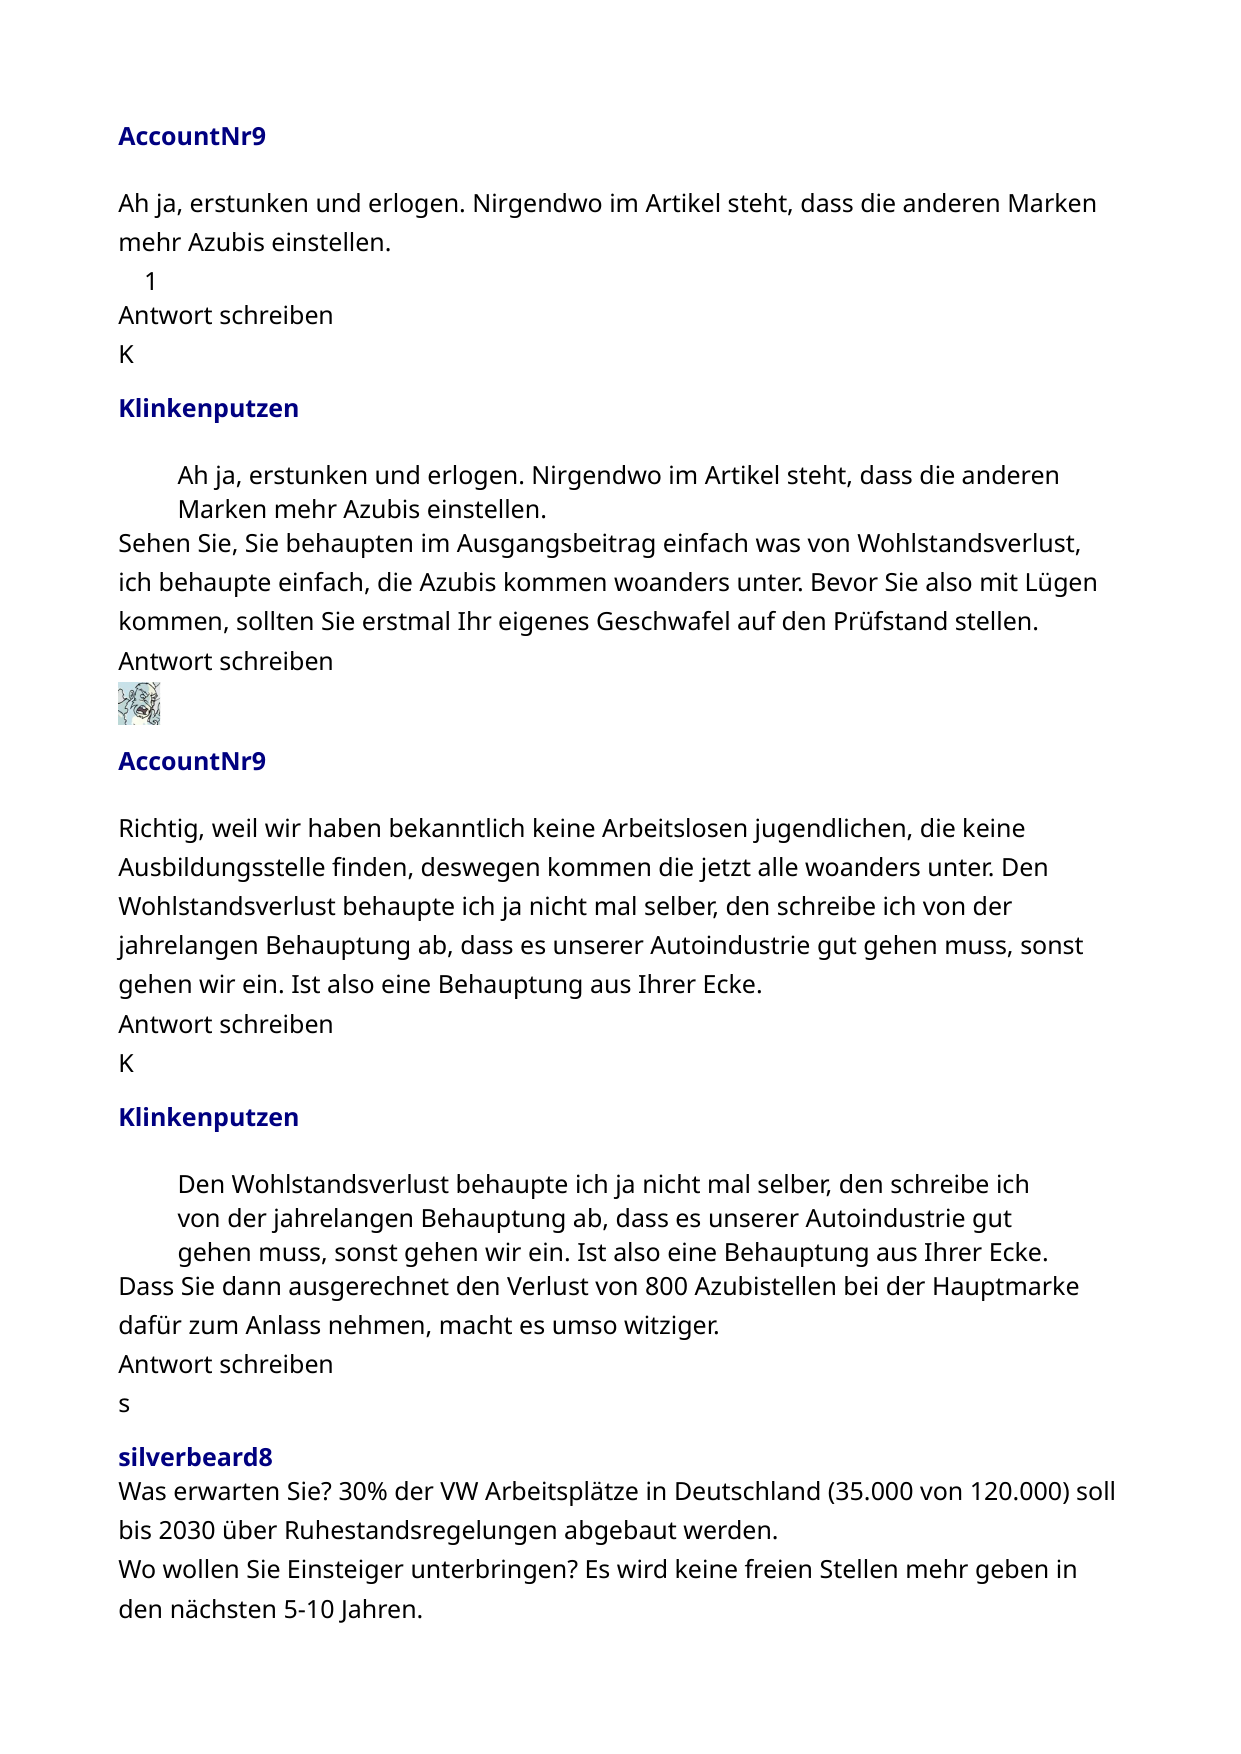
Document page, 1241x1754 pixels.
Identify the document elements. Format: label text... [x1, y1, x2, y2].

text Antwort schreiben [118, 1006, 1122, 1040]
text Dass Sie dann ausgerechnet den Verlust von 800 Azubistellen bei der Hauptmarke dafür zum Anlass nehmen, macht es umso witziger. [118, 1268, 1122, 1342]
picture [118, 682, 161, 725]
text Was erwarten Sie? 30% der VW Arbeitsplätze in Deutschland (35.000 von 120.000) soll bis 2030 über Ruhestandsregelungen abgebaut werden. [118, 1474, 1122, 1547]
subtitle AccountNr9 [118, 118, 1122, 152]
text s [118, 1386, 1122, 1420]
text Antwort schreiben [118, 1347, 1122, 1381]
text Den Wohlstandsverlust behaupte ich ja nicht mal selber, den schreibe ich von der jahrelangen Behauptung ab, dass es unserer Autoindustrie gut gehen muss, sonst gehen wir ein. Ist also eine Behauptung aus Ihrer Ecke. [177, 1166, 1063, 1268]
text Antwort schreiben [118, 643, 1122, 677]
text Wo wollen Sie Einsteiger unterbringen? Es wird keine freien Stellen mehr geben in den nächsten 5-10 Jahren. [118, 1552, 1122, 1625]
text Ah ja, erstunken und erlogen. Nirgendwo im Artikel steht, dass die anderen Marken mehr Azubis einstellen. [177, 458, 1063, 526]
text Antwort schreiben [118, 298, 1122, 332]
subtitle silverbeard8 [118, 1440, 1122, 1474]
subtitle Klinkenputzen [118, 1099, 1122, 1133]
subtitle AccountNr9 [118, 743, 1122, 777]
text Sehen Sie, Sie behaupten im Ausgangsbeitrag einfach was von Wohlstandsverlust, ich behaupte einfach, die Azubis kommen woanders unter. Bevor Sie also mit Lügen kommen, sollten Sie erstmal Ihr eigenes Geschwafel auf den Prüfstand stellen. [118, 526, 1122, 638]
text Ah ja, erstunken und erlogen. Nirgendwo im Artikel steht, dass die anderen Marken mehr Azubis einstellen. [118, 185, 1122, 258]
text Richtig, weil wir haben bekanntlich keine Arbeitslosen jugendlichen, die keine Ausbildungsstelle finden, deswegen kommen die jetzt alle woanders unter. Den Wohlstandsverlust behaupte ich ja nicht mal selber, den schreibe ich von der jahrelangen Behauptung ab, dass es unserer Autoindustrie gut gehen muss, sonst gehen wir ein. Ist also eine Behauptung aus Ihrer Ecke. [118, 811, 1122, 1001]
text 🤨 1 [118, 263, 1122, 298]
text K [118, 1046, 1122, 1079]
text K [118, 337, 1122, 371]
subtitle Klinkenputzen [118, 391, 1122, 424]
